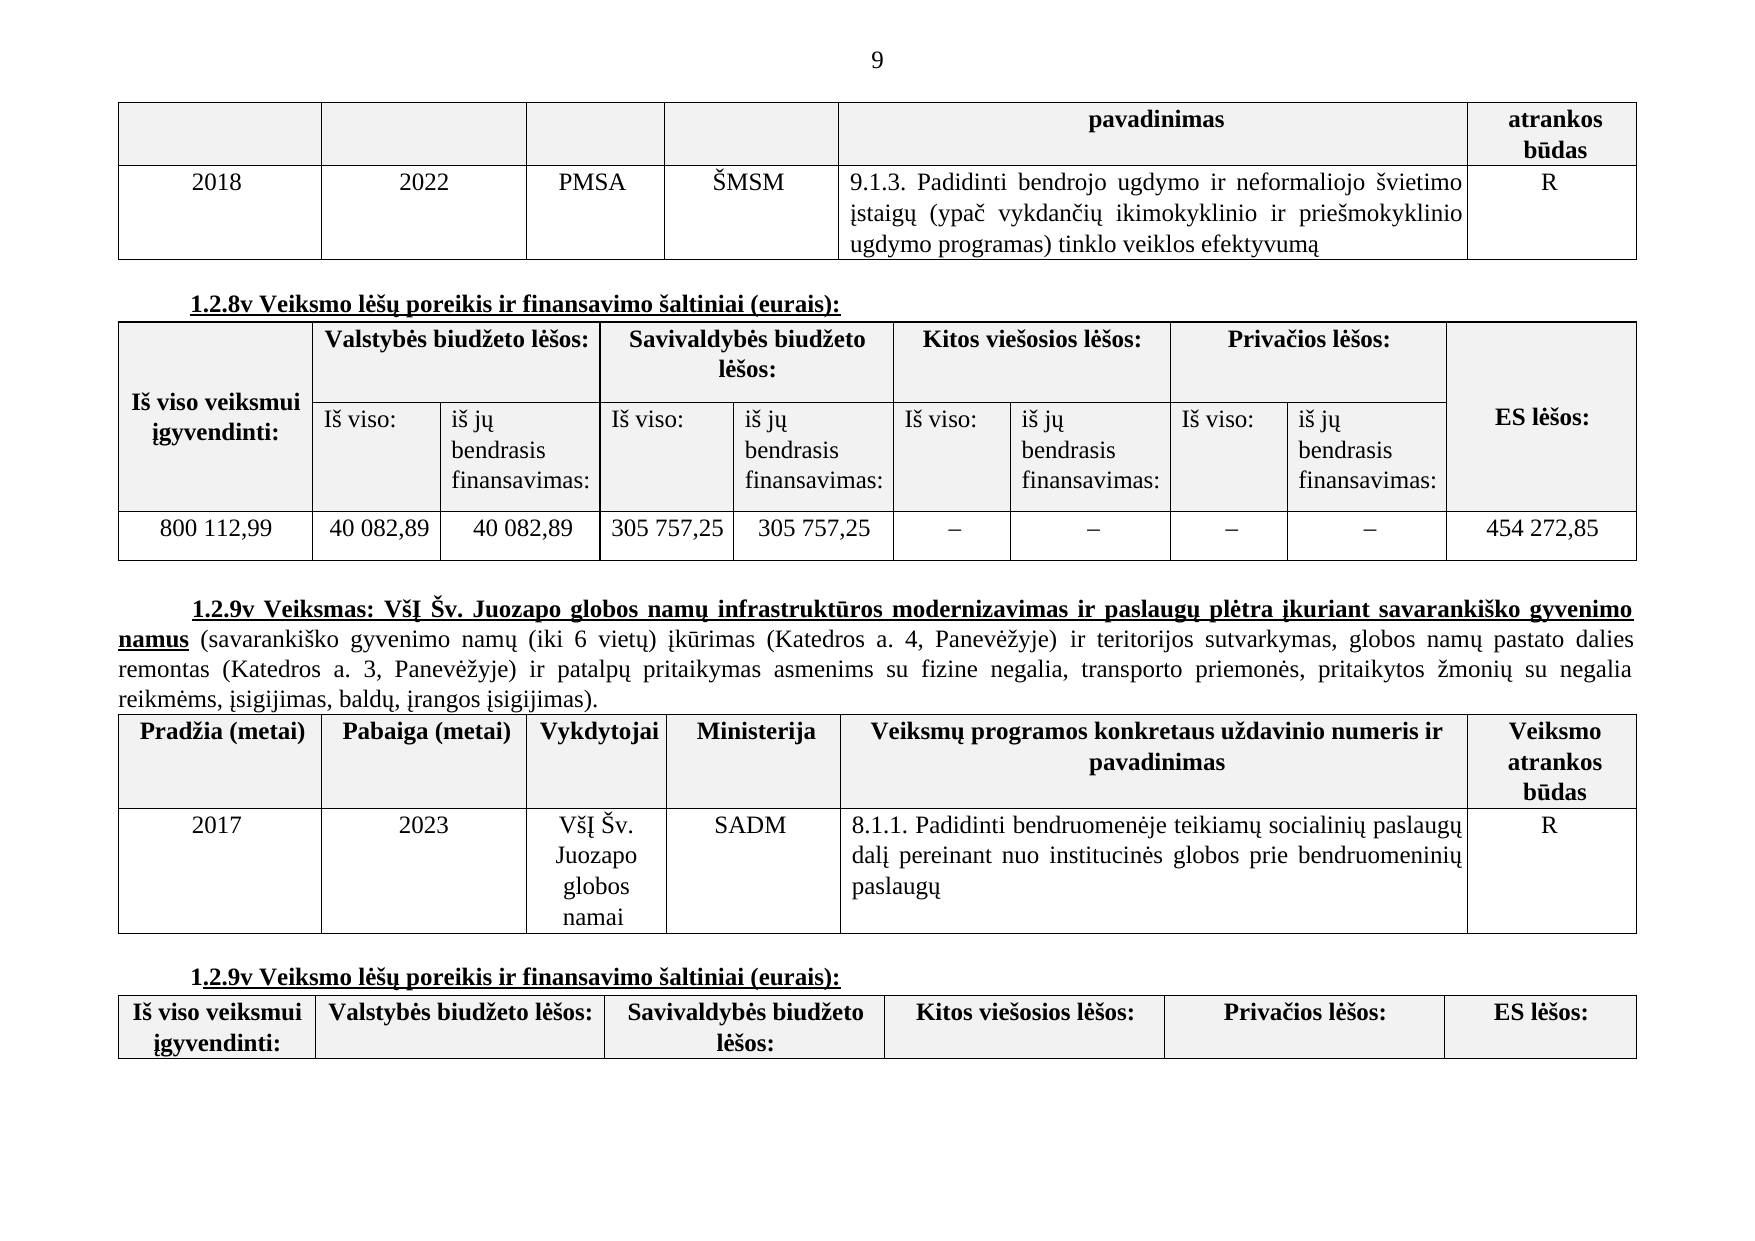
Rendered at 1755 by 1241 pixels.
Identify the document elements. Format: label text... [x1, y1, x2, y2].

table_cell – [894, 512, 1010, 560]
table_cell VšĮ Šv. Juozapo globos namai [527, 809, 666, 933]
table_cell Iš viso: [313, 403, 440, 511]
table_cell PMSA [527, 166, 664, 259]
table_header Privačios lėšos: [1165, 996, 1444, 1058]
table_header Ministerija [667, 715, 840, 808]
table_header Iš viso veiksmui įgyvendinti: [119, 323, 312, 511]
table_cell – [1011, 512, 1170, 560]
table_header [322, 103, 526, 165]
table_cell R [1468, 809, 1636, 933]
table_header Savivaldybės biudžeto lėšos: [605, 996, 884, 1058]
table_header Pradžia (metai) [119, 715, 321, 808]
table_cell iš jų bendrasis finansavimas: [441, 403, 599, 511]
table_cell 40 082,89 [441, 512, 599, 560]
table_cell iš jų bendrasis finansavimas: [1288, 403, 1446, 511]
table_header ES lėšos: [1445, 996, 1636, 1058]
table_cell 454 272,85 [1447, 512, 1636, 560]
table_header Vykdytojai [527, 715, 666, 808]
table_cell Iš viso: [601, 403, 733, 511]
table_cell Iš viso: [894, 403, 1010, 511]
table_cell 2022 [322, 166, 526, 259]
table_header Veiksmo atrankos būdas [1468, 715, 1636, 808]
table_header Savivaldybės biudžeto lėšos: [601, 323, 893, 402]
table_cell – [1288, 512, 1446, 560]
table_header pavadinimas [839, 103, 1467, 165]
table_cell 40 082,89 [313, 512, 440, 560]
table_header [527, 103, 664, 165]
text 1.2.9v Veiksmas: VšĮ Šv. Juozapo globos namų infrastruktūros modernizavimas ir paslaugų plėtra įkuriant savarankiško gyvenimo namus (savarankiško gyvenimo namų (iki 6 vietų) įkūrimas (Katedros a. 4, Panevėžyje) ir teritorijos sutvarkymas, globos namų pastato dalies remontas (Katedros a. 3, Panevėžyje) ir patalpų pritaikymas asmenims su fizine negalia, transporto priemonės, pritaikytos žmonių su negalia reikmėms, įsigijimas, baldų, įrangos įsigijimas). [118, 594, 1635, 713]
table_header Kitos viešosios lėšos: [894, 323, 1170, 402]
table_header ES lėšos: [1447, 323, 1636, 511]
table_cell Iš viso: [1171, 403, 1287, 511]
table_cell 305 757,25 [601, 512, 733, 560]
table_header [665, 103, 838, 165]
table_cell iš jų bendrasis finansavimas: [1011, 403, 1170, 511]
table_cell ŠMSM [665, 166, 838, 259]
table_cell 2017 [119, 809, 321, 933]
table_header Valstybės biudžeto lėšos: [313, 323, 599, 402]
table_cell – [1171, 512, 1287, 560]
table_header atrankos būdas [1468, 103, 1636, 165]
table_cell SADM [667, 809, 840, 933]
table_header Iš viso veiksmui įgyvendinti: [119, 996, 315, 1058]
table_cell 800 112,99 [119, 512, 312, 560]
table_cell R [1468, 166, 1636, 259]
table_cell iš jų bendrasis finansavimas: [734, 403, 893, 511]
table_cell 2018 [119, 166, 321, 259]
text 1.2.9v Veiksmo lėšų poreikis ir finansavimo šaltiniai (eurais): [190, 962, 1636, 991]
table_cell 8.1.1. Padidinti bendruomenėje teikiamų socialinių paslaugų dalį pereinant nuo institucinės globos prie bendruomeninių paslaugų [841, 809, 1467, 933]
table_header Privačios lėšos: [1171, 323, 1446, 402]
table_cell 2023 [322, 809, 526, 933]
table_header Veiksmų programos konkretaus uždavinio numeris ir pavadinimas [841, 715, 1467, 808]
table_header Pabaiga (metai) [322, 715, 526, 808]
table_header [119, 103, 321, 165]
table_header Kitos viešosios lėšos: [885, 996, 1164, 1058]
table_header Valstybės biudžeto lėšos: [316, 996, 604, 1058]
table_cell 305 757,25 [734, 512, 893, 560]
text 1.2.8v Veiksmo lėšų poreikis ir finansavimo šaltiniai (eurais): [190, 289, 1636, 318]
table_cell 9.1.3. Padidinti bendrojo ugdymo ir neformaliojo švietimo įstaigų (ypač vykdančių ikimokyklinio ir priešmokyklinio ugdymo programas) tinklo veiklos efektyvumą [839, 166, 1467, 259]
